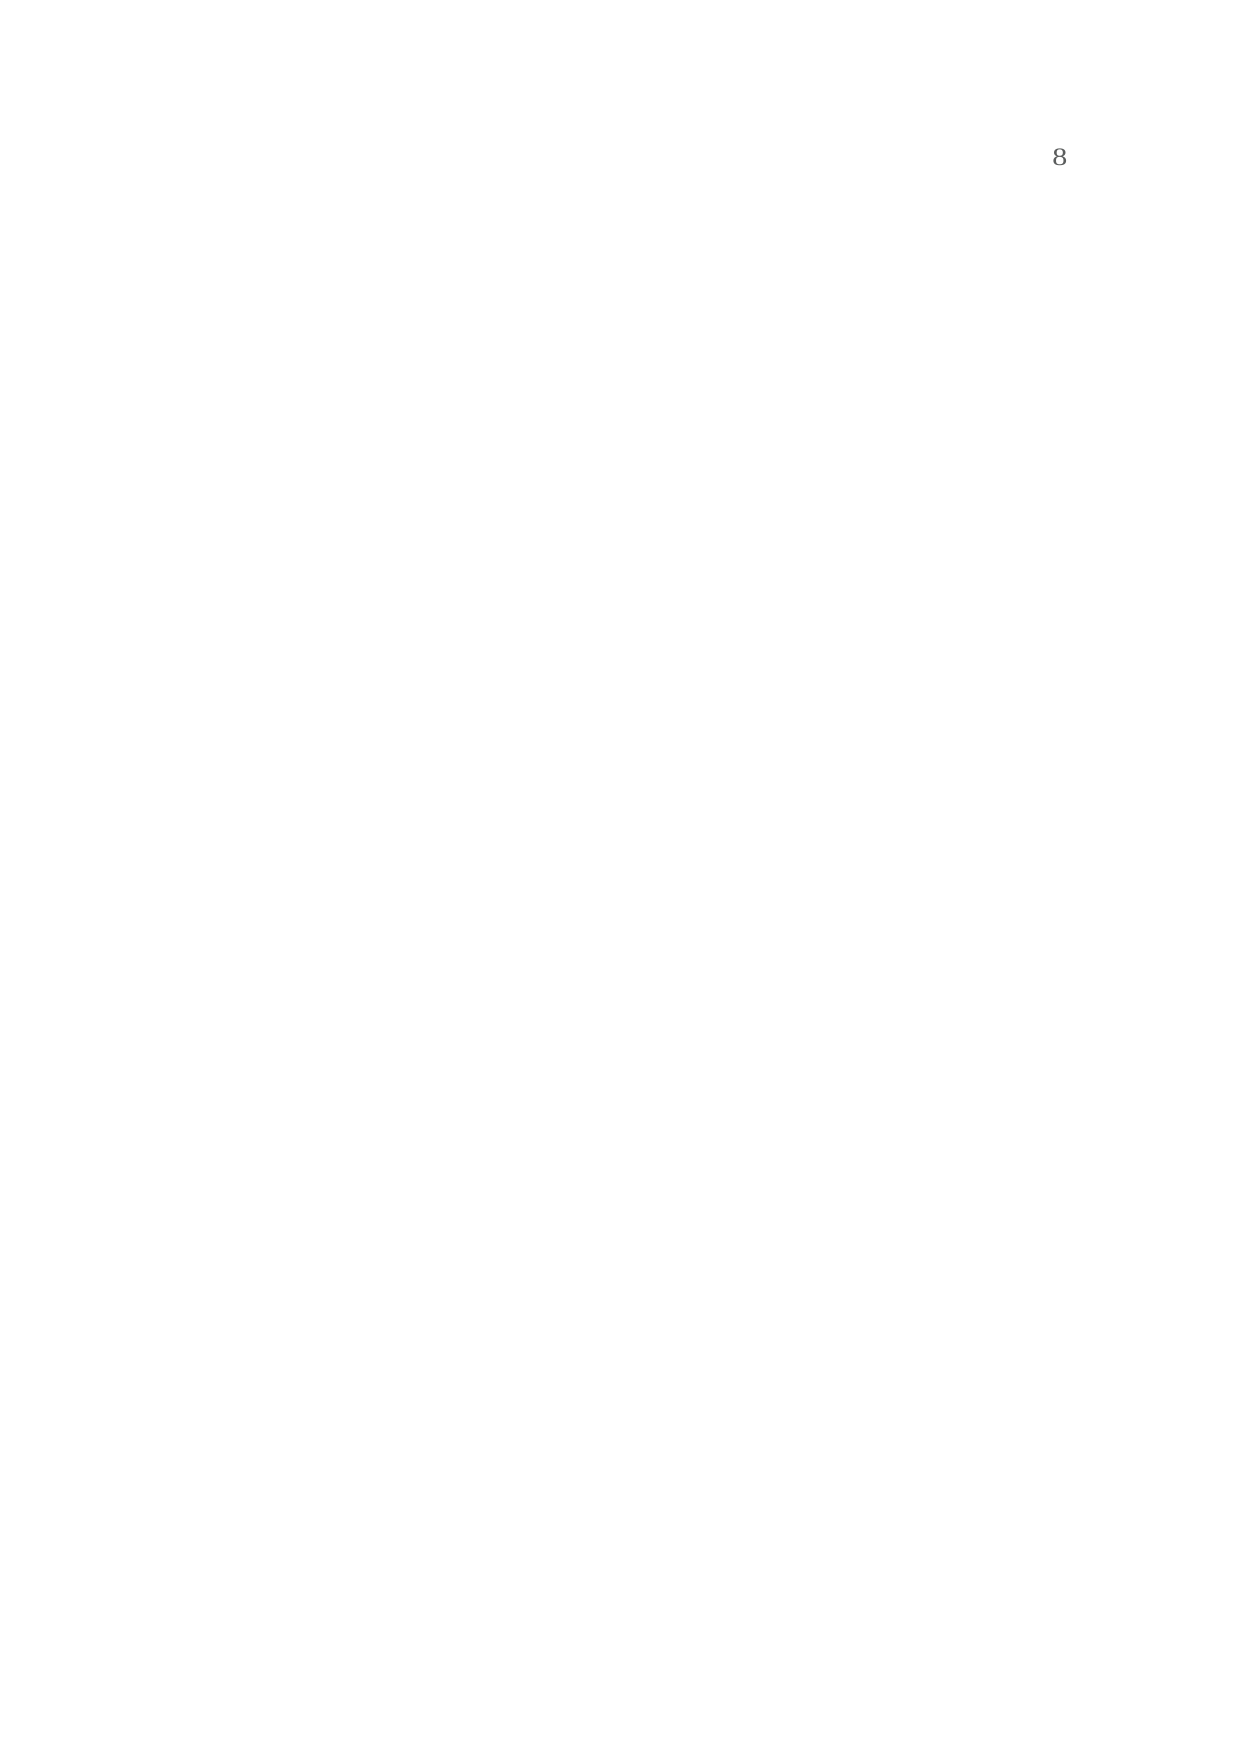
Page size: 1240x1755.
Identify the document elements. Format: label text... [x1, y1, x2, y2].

text 8 [158, 142, 1067, 171]
